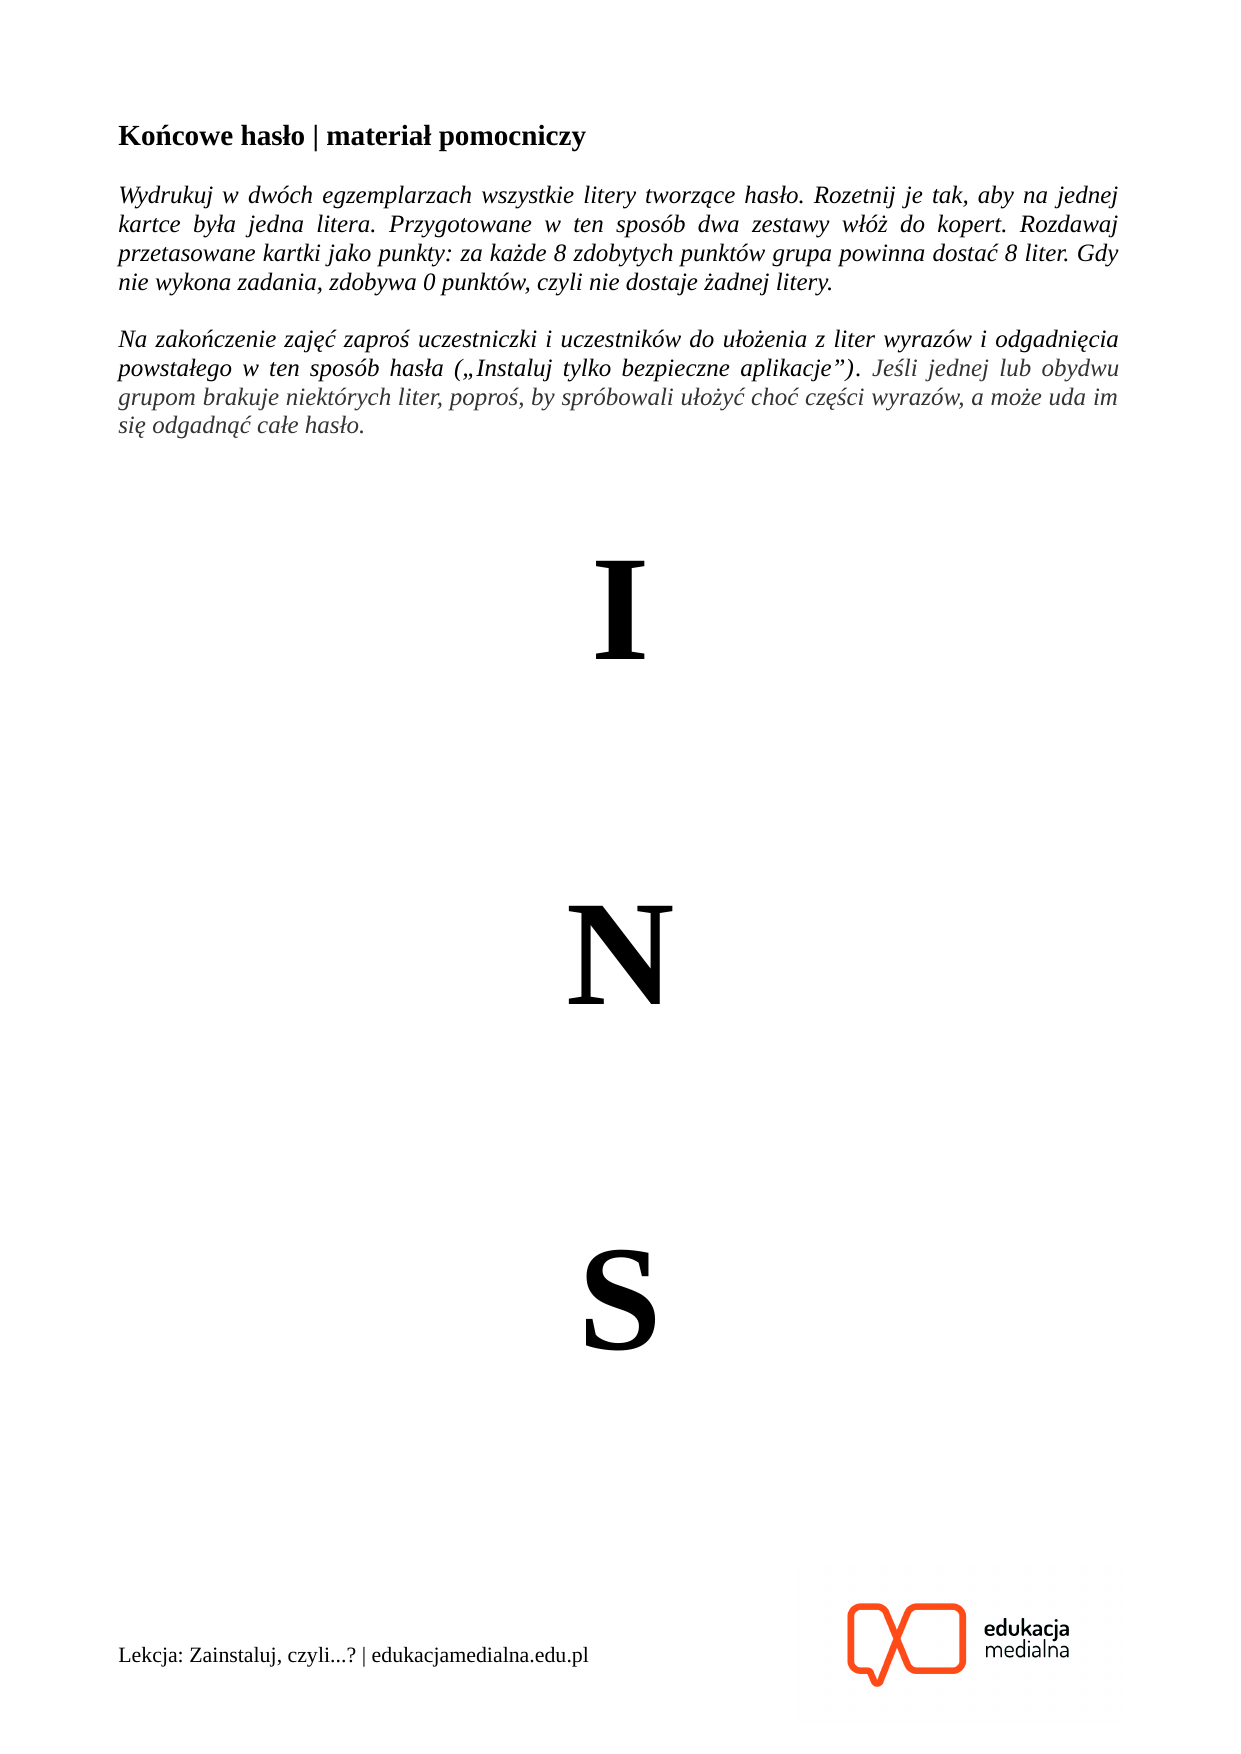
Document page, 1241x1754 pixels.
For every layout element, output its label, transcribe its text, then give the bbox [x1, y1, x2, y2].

text I [118, 519, 1122, 692]
text N [118, 864, 1122, 1037]
text Końcowe hasło | materiał pomocniczy [118, 118, 1122, 152]
text S [118, 1209, 1122, 1382]
text Wydrukuj w dwóch egzemplarzach wszystkie litery tworzące hasło. Rozetnij je tak, aby na jednej kartce była jedna litera. Przygotowane w ten sposób dwa zestawy włóż do kopert. Rozdawaj przetasowane kartki jako punkty: za każde 8 zdobytych punktów grupa powinna dostać 8 liter. Gdy nie wykona zadania, zdobywa 0 punktów, czyli nie dostaje żadnej litery. [118, 180, 1122, 295]
text Na zakończenie zajęć zaproś uczestniczki i uczestników do ułożenia z liter wyrazów i odgadnięcia powstałego w ten sposób hasła („Instaluj tylko bezpieczne aplikacje”). Jeśli jednej lub obydwu grupom brakuje niektórych liter, poproś, by spróbowali ułożyć choć części wyrazów, a może uda im się odgadnąć całe hasło. [118, 324, 1122, 439]
picture [795, 1565, 1123, 1725]
